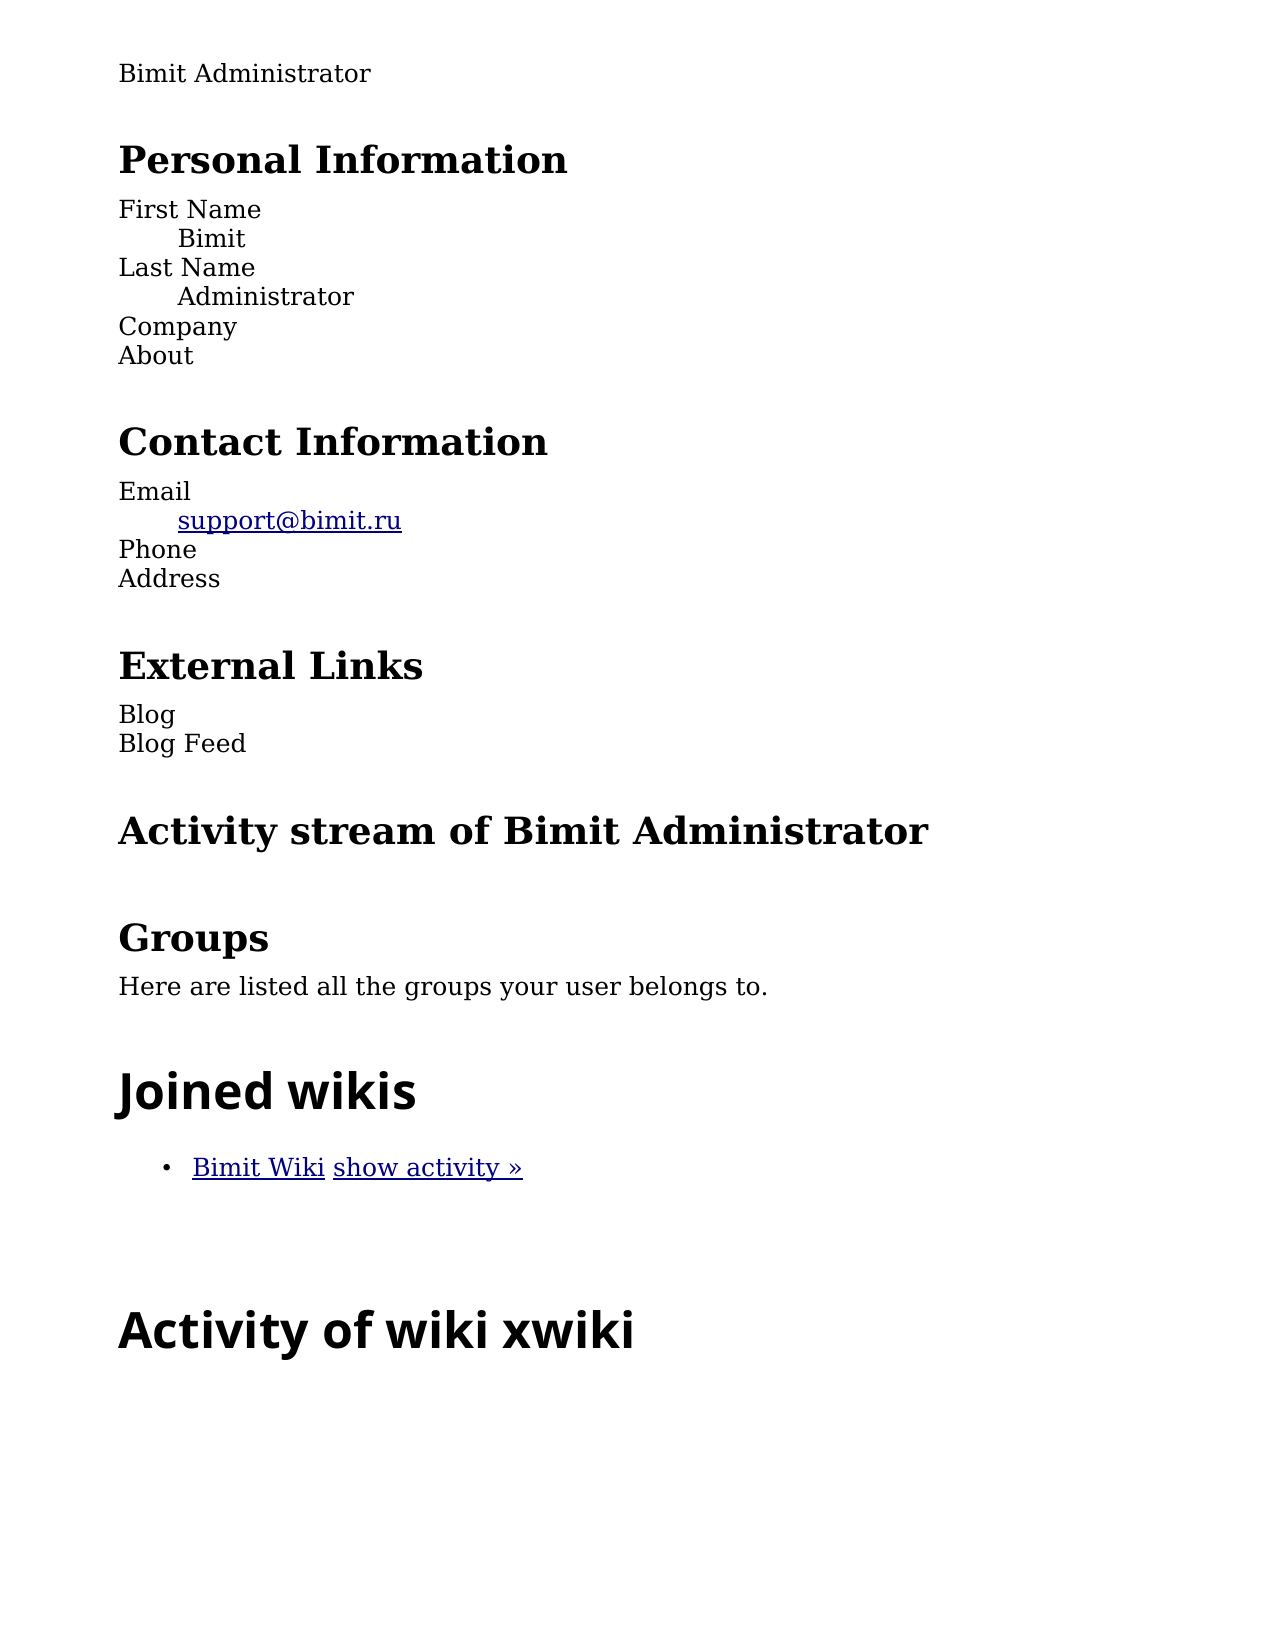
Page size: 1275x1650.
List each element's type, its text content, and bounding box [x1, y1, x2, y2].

text Here are listed all the groups your user belongs to. [118, 972, 1216, 1001]
subtitle Email [118, 477, 1216, 506]
text Bimit Administrator [118, 59, 1216, 88]
subtitle Activity stream of Bimit Administrator [118, 809, 1216, 853]
subtitle First Name [118, 195, 1216, 224]
subtitle Phone [118, 535, 1216, 564]
subtitle Groups [118, 916, 1216, 960]
list Administrator [177, 283, 1216, 312]
subtitle Contact Information [118, 420, 1216, 464]
list support@bimit.ru [177, 506, 1216, 535]
list Bimit [177, 224, 1216, 253]
subtitle About [118, 341, 1216, 370]
subtitle Company [118, 312, 1216, 341]
subtitle Address [118, 564, 1216, 594]
subtitle External Links [118, 644, 1216, 688]
subtitle Last Name [118, 253, 1216, 283]
subtitle Activity of wiki xwiki [118, 1296, 1216, 1364]
subtitle Blog [118, 701, 1216, 730]
subtitle Personal Information [118, 138, 1216, 183]
subtitle Joined wikis [118, 1056, 1216, 1124]
subtitle Blog Feed [118, 730, 1216, 759]
list Bimit Wiki show activity » [162, 1153, 1216, 1182]
